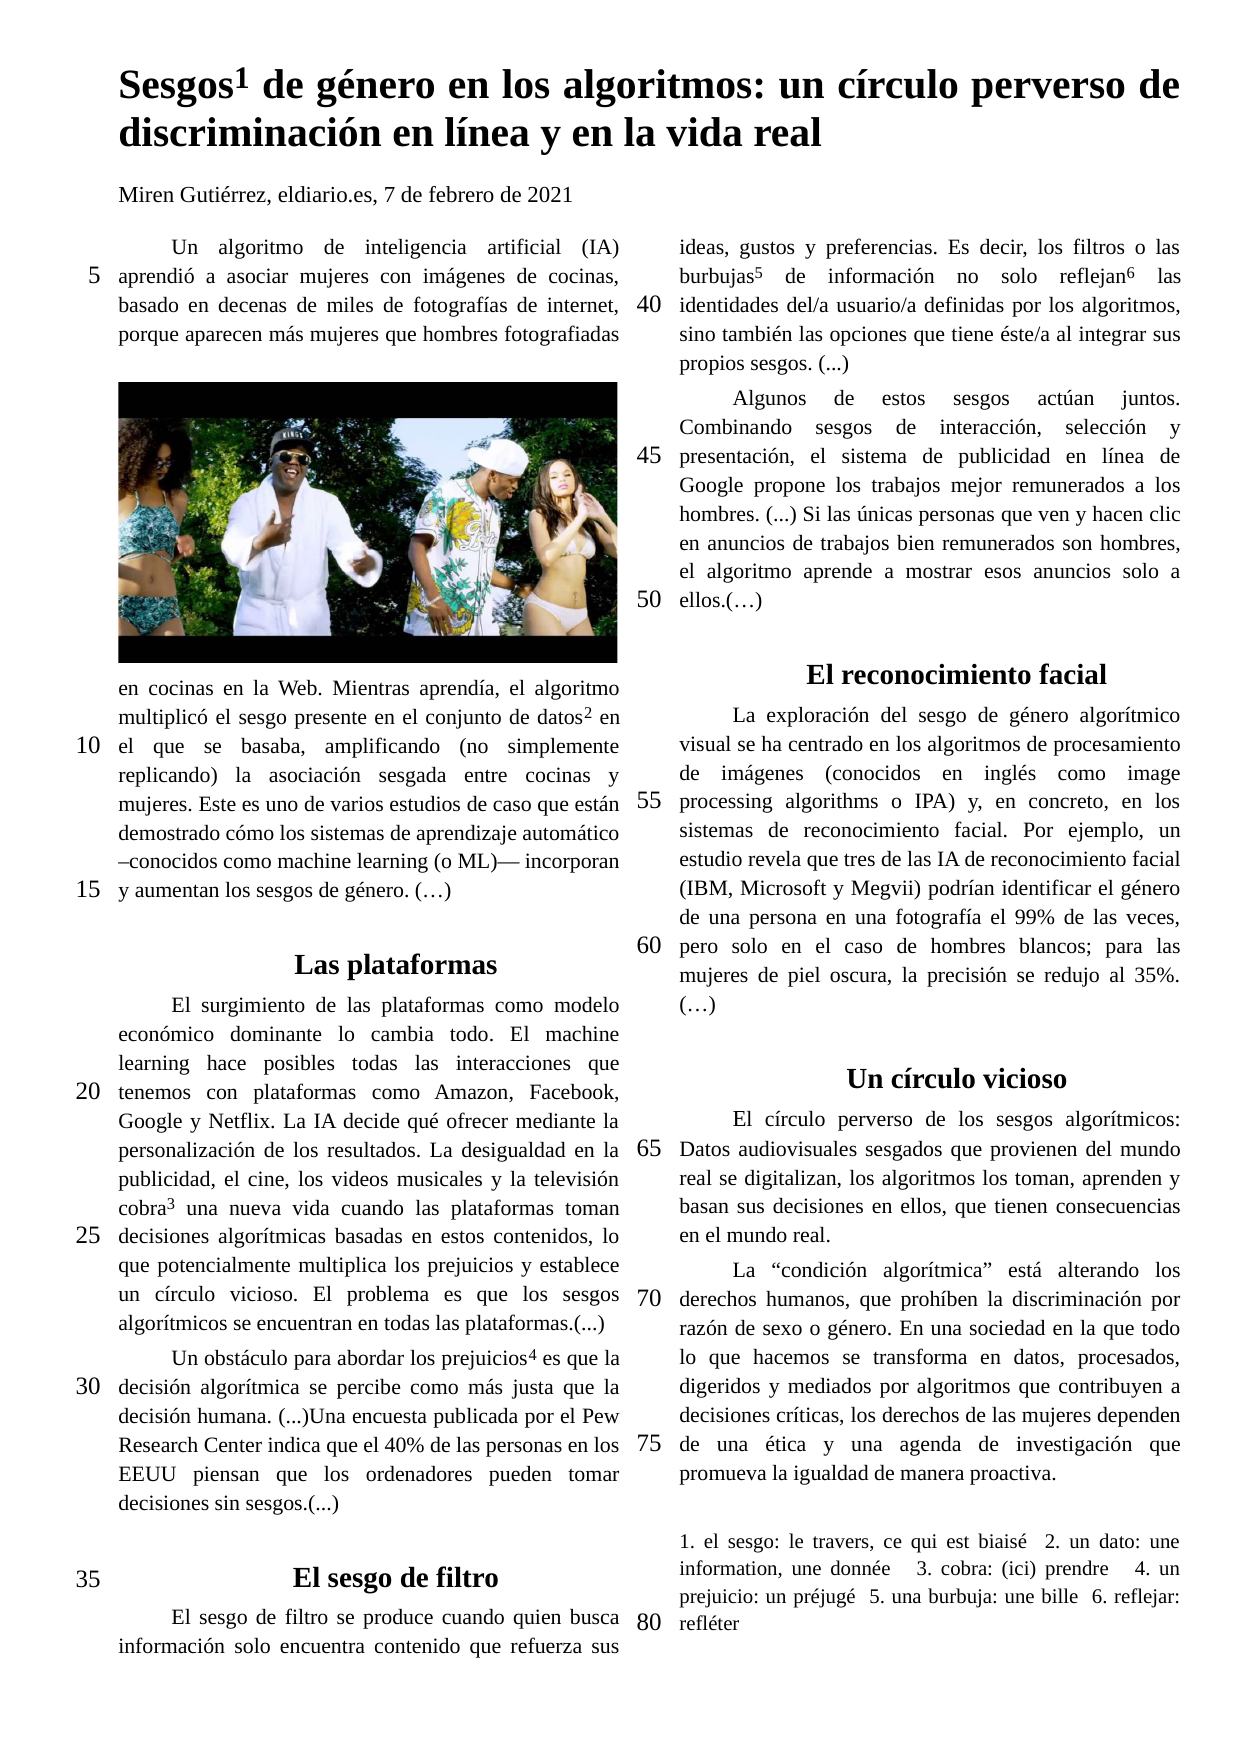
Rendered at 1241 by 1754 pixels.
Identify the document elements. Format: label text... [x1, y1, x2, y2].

text El surgimiento de las plataformas como modelo económico dominante lo cambia todo. El machine learning hace posibles todas las interacciones que tenemos con plataformas como Amazon, Facebook, Google y Netflix. La IA decide qué ofrecer mediante la personalización de los resultados. La desigualdad en la publicidad, el cine, los videos musicales y la televisión cobra3 una nueva vida cuando las plataformas toman decisiones algorítmicas basadas en estos contenidos, lo que potencialmente multiplica los prejuicios y establece un círculo vicioso. El problema es que los sesgos algorítmicos se encuentran en todas las plataformas.(...) [118, 992, 620, 1336]
text El reconocimiento facial [679, 657, 1181, 691]
text Algunos de estos sesgos actúan juntos. Combinando sesgos de interacción, selección y presentación, el sistema de publicidad en línea de Google propone los trabajos mejor remunerados a los hombres. (...) Si las únicas personas que ven y hacen clic en anuncios de trabajos bien remunerados son hombres, el algoritmo aprende a mostrar esos anuncios solo a ellos.(…) [679, 385, 1181, 613]
text La exploración del sesgo de género algorítmico visual se ha centrado en los algoritmos de procesamiento de imágenes (conocidos en inglés como image processing algorithms o IPA) y, en concreto, en los sistemas de reconocimiento facial. Por ejemplo, un estudio revela que tres de las IA de reconocimiento facial (IBM, Microsoft y Megvii) podrían identificar el género de una persona en una fotografía el 99% de las veces, pero solo en el caso de hombres blancos; para las mujeres de piel oscura, la precisión se redujo al 35%. (…) [679, 702, 1181, 1016]
text El sesgo de filtro [118, 1560, 620, 1593]
text Sesgos1 de género en los algoritmos: un círculo perverso de discriminación en línea y en la vida real [118, 59, 1181, 155]
text El sesgo de filtro se produce cuando quien busca información solo encuentra contenido que refuerza sus [118, 1604, 620, 1658]
text ideas, gustos y preferencias. Es decir, los filtros o las burbujas5 de información no solo reflejan6 las identidades del/a usuario/a definidas por los algoritmos, sino también las opciones que tiene éste/a al integrar sus propios sesgos. (...) [679, 234, 1181, 375]
text El círculo perverso de los sesgos algorítmicos: Datos audiovisuales sesgados que provienen del mundo real se digitalizan, los algoritmos los toman, aprenden y basan sus decisiones en ellos, que tienen consecuencias en el mundo real. [679, 1106, 1181, 1248]
text Un obstáculo para abordar los prejuicios4 es que la decisión algorítmica se percibe como más justa que la decisión humana. (...)Una encuesta publicada por el Pew Research Center indica que el 40% de las personas en los EEUU piensan que los ordenadores pueden tomar decisiones sin sesgos.(...) [118, 1345, 620, 1515]
picture [118, 382, 618, 663]
text 1. el sesgo: le travers, ce qui est biaisé 2. un dato: une information, une donnée 3. cobra: (ici) prendre 4. un prejuicio: un préjugé 5. una burbuja: une bille 6. reflejar: refléter [679, 1528, 1181, 1635]
text Un círculo vicioso [679, 1061, 1181, 1094]
text Miren Gutiérrez, eldiario.es, 7 de febrero de 2021 [118, 181, 1181, 208]
text Las plataformas [118, 947, 620, 981]
text La “condición algorítmica” está alterando los derechos humanos, que prohíben la discriminación por razón de sexo o género. En una sociedad en la que todo lo que hacemos se transforma en datos, procesados, digeridos y mediados por algoritmos que contribuyen a decisiones críticas, los derechos de las mujeres dependen de una ética y una agenda de investigación que promueva la igualdad de manera proactiva. [679, 1257, 1181, 1485]
text Un algoritmo de inteligencia artificial (IA) aprendió a asociar mujeres con imágenes de cocinas, basado en decenas de miles de fotografías de internet, porque aparecen más mujeres que hombres fotografiadas en cocinas en la Web. Mientras aprendía, el algoritmo multiplicó el sesgo presente en el conjunto de datos2 en el que se basaba, amplificando (no simplemente replicando) la asociación sesgada entre cocinas y mujeres. Este es uno de varios estudios de caso que están demostrado cómo los sistemas de aprendizaje automático –conocidos como machine learning (o ML)— incorporan y aumentan los sesgos de género. (…) [118, 234, 620, 903]
